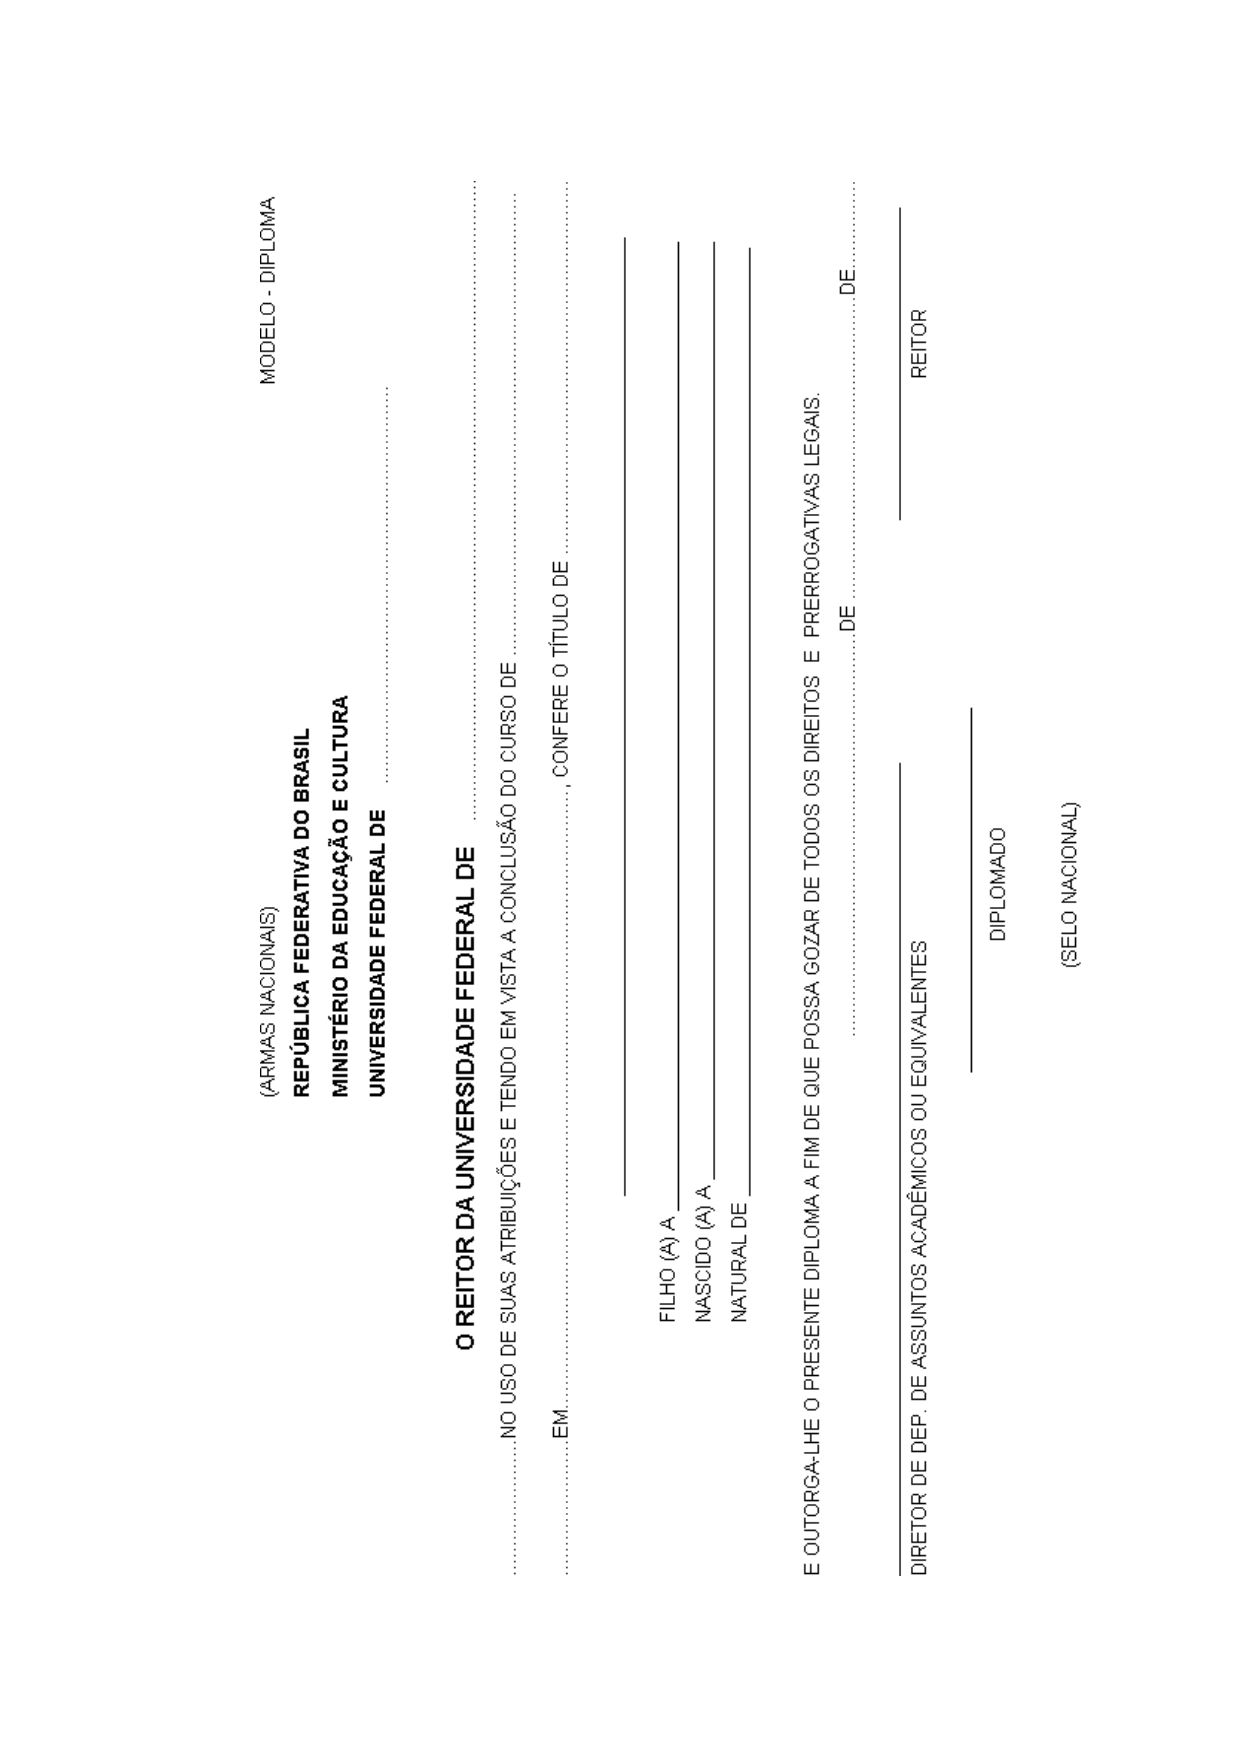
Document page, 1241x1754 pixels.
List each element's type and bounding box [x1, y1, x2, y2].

picture [260, 181, 1081, 1576]
